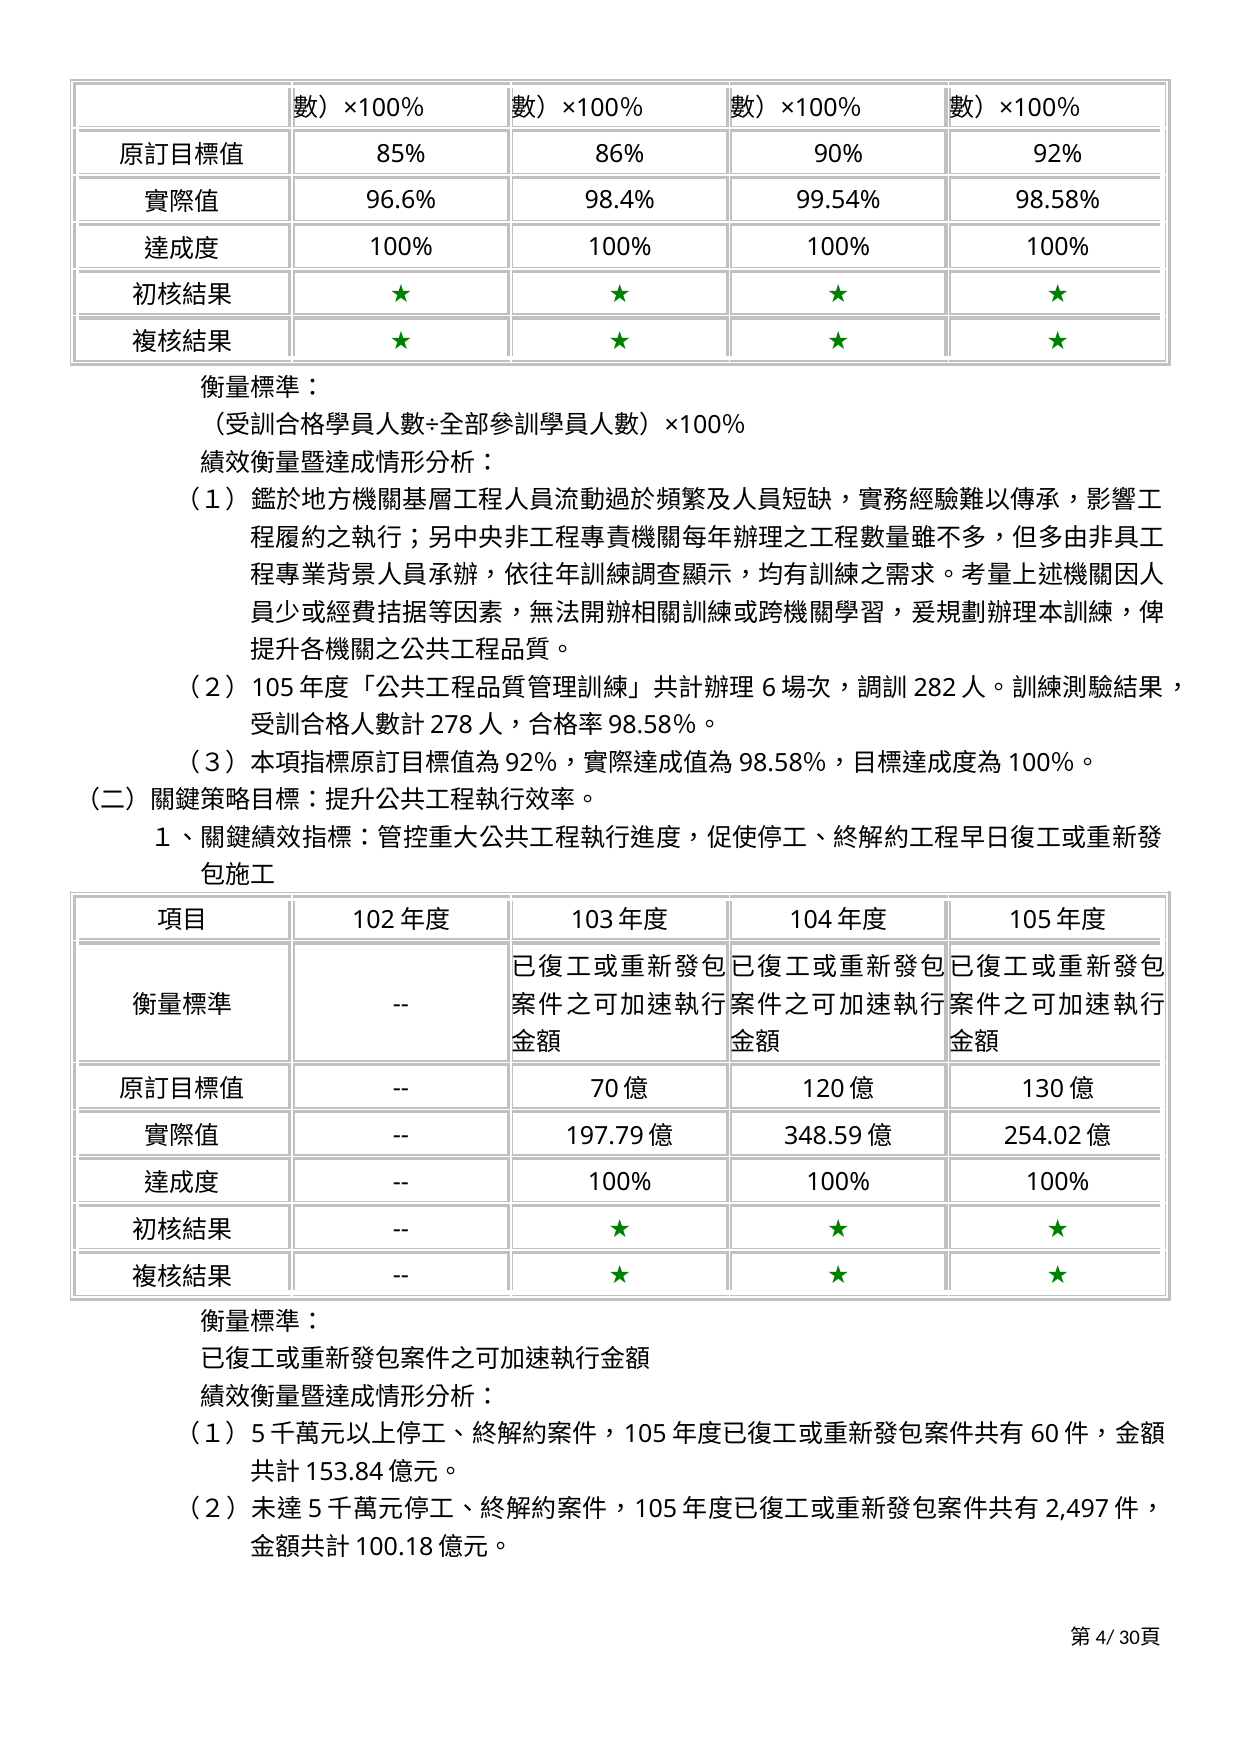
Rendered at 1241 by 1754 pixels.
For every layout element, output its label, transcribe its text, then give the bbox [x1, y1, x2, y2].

table_cell 100% [513, 226, 726, 266]
table_cell 數）×100％ [948, 81, 1168, 126]
text （２）未達5千萬元停工、終解約案件，105年度已復工或重新發包案件共有2,497件，金額共計100.18億元。 [175, 1488, 1165, 1563]
table_cell 複核結果 [73, 1248, 291, 1294]
table_cell 254.02億 [948, 1107, 1168, 1154]
table_cell ★ [513, 273, 726, 313]
table_cell 348.59億 [732, 1113, 944, 1154]
table_cell 數）×100％ [291, 81, 510, 126]
table_header 項目 [76, 898, 291, 938]
table_cell 100% [732, 226, 944, 266]
table_cell 96.6% [295, 179, 507, 219]
table_cell 初核結果 [73, 1201, 291, 1248]
table_header 105年度 [948, 893, 1168, 938]
table_cell ​92% [948, 126, 1168, 173]
table_cell 原訂目標值 [73, 1060, 291, 1107]
table_cell 100% [948, 220, 1168, 266]
table_cell ★ [510, 313, 729, 360]
table_cell -- [291, 1248, 510, 1294]
table_cell -- [295, 1113, 507, 1154]
table_cell ★ [948, 313, 1168, 360]
table_cell ​90% [732, 132, 944, 173]
text （受訓合格學員人數÷全部參訓學員人數）×100％ [200, 404, 1165, 441]
table_cell 衡量標準 [73, 938, 291, 1060]
table_cell ★ [732, 1207, 944, 1248]
text （２）105年度「公共工程品質管理訓練」共計辦理6場次，調訓282人。訓練測驗結果，受訓合格人數計278人，合格率98.58％。 [175, 666, 1165, 741]
text （二）關鍵策略目標：提升公共工程執行效率。 [75, 779, 1165, 816]
table_cell ​120億 [732, 1066, 944, 1107]
table_cell ★ [948, 1201, 1168, 1248]
table_cell 98.58% [948, 173, 1168, 219]
table_cell 100% [948, 1154, 1168, 1201]
table_cell 100% [513, 1160, 726, 1201]
table_cell 98.4% [513, 179, 726, 219]
text 績效衡量暨達成情形分析： [200, 441, 1165, 479]
table_cell ★ [291, 313, 510, 360]
table_cell ★ [948, 1248, 1168, 1294]
table_cell ​85% [295, 132, 507, 173]
text 已復工或重新發包案件之可加速執行金額 [200, 1338, 1165, 1376]
table_cell 100% [295, 226, 507, 266]
table_cell 100% [732, 1160, 944, 1201]
table_cell ★ [510, 1248, 729, 1294]
table_cell -- [295, 1066, 507, 1107]
table_cell ★ [729, 313, 947, 360]
table_cell ​130億 [948, 1060, 1168, 1107]
text 績效衡量暨達成情形分析： [200, 1376, 1165, 1413]
text （１）5千萬元以上停工、終解約案件，105年度已復工或重新發包案件共有60件，金額共計153.84億元。 [175, 1413, 1165, 1488]
table_cell -- [295, 945, 507, 1060]
table_cell ★ [295, 273, 507, 313]
table_header 102年度 [291, 893, 510, 938]
text １、關鍵績效指標：管控重大公共工程執行進度，促使停工、終解約工程早日復工或重新發包施工 [150, 816, 1165, 891]
table_cell 已復工或重新發包案件之可加速執行金額 [513, 945, 726, 1060]
table_cell ★ [729, 1248, 947, 1294]
table_cell 數）×100％ [510, 81, 729, 126]
table_cell 實際值 [73, 173, 291, 219]
table_cell 達成度 [73, 220, 291, 266]
table_cell 初核結果 [73, 266, 291, 313]
table_cell -- [295, 1160, 507, 1201]
text 衡量標準： [200, 1301, 1165, 1338]
table_cell 197.79億 [513, 1113, 726, 1154]
table_cell ★ [513, 1207, 726, 1248]
table_cell 複核結果 [73, 313, 291, 360]
table_cell ​86% [513, 132, 726, 173]
table_cell 已復工或重新發包案件之可加速執行金額 [732, 945, 944, 1060]
table_cell 99.54% [732, 179, 944, 219]
table_cell ★ [732, 273, 944, 313]
text 衡量標準： [200, 366, 1165, 404]
table_cell 原訂目標值 [73, 126, 291, 173]
table_cell 數）×100％ [729, 81, 947, 126]
table_cell 已復工或重新發包案件之可加速執行金額 [948, 938, 1168, 1060]
table_header 103年度 [510, 893, 729, 938]
table_cell [76, 85, 291, 126]
table_cell -- [295, 1207, 507, 1248]
table_cell 實際值 [73, 1107, 291, 1154]
table_cell ​70億 [513, 1066, 726, 1107]
text （１）鑑於地方機關基層工程人員流動過於頻繁及人員短缺，實務經驗難以傳承，影響工程履約之執行；另中央非工程專責機關每年辦理之工程數量雖不多，但多由非具工程專業背景人員承辦，依往年訓練調查顯示，均有訓練之需求。考量上述機關因人員少或經費拮据等因素，無法開辦相關訓練或跨機關學習，爰規劃辦理本訓練，俾提升各機關之公共工程品質。 [175, 479, 1165, 666]
table_cell 達成度 [73, 1154, 291, 1201]
table_header 104年度 [729, 893, 947, 938]
table_cell ★ [948, 266, 1168, 313]
text （３）本項指標原訂目標值為92％，實際達成值為98.58％，目標達成度為100％。 [175, 741, 1165, 779]
